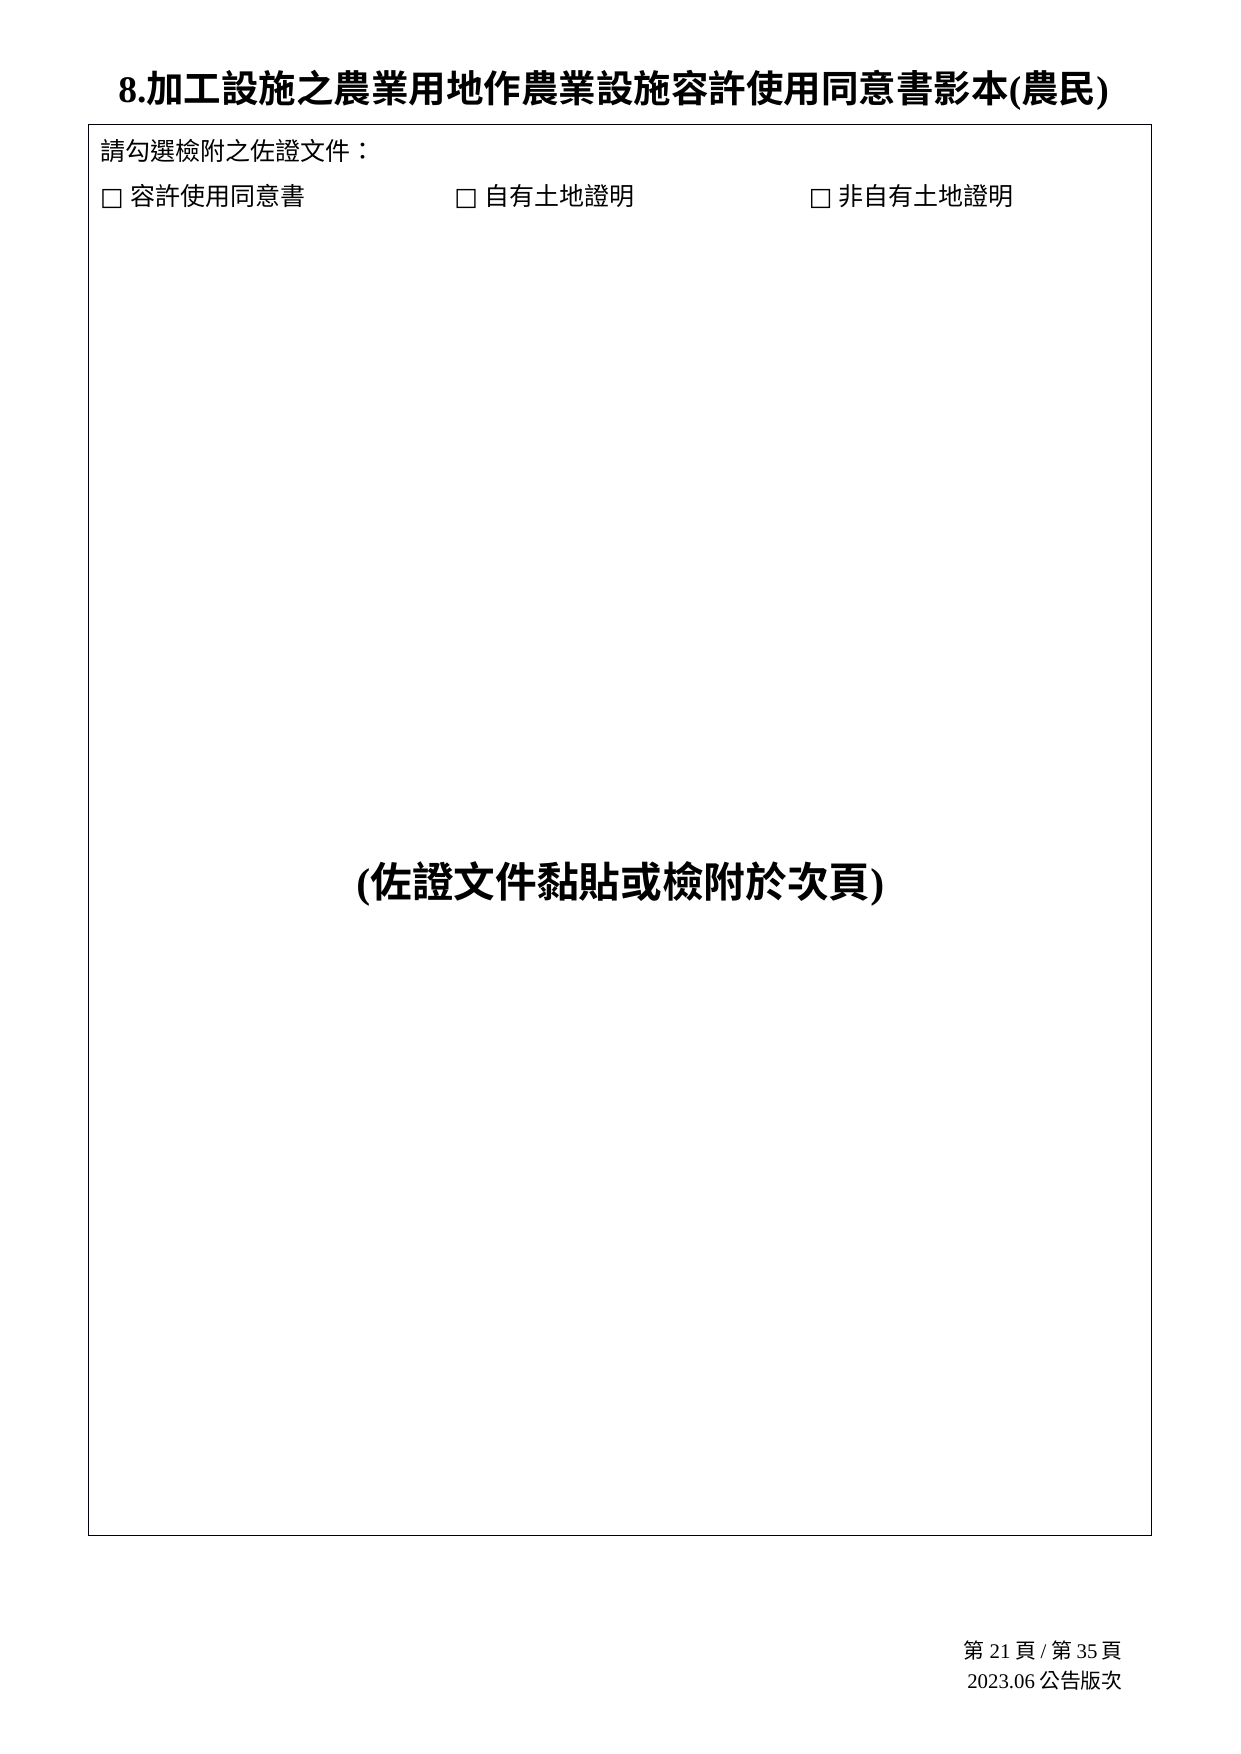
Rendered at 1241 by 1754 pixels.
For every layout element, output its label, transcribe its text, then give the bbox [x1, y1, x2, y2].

table_cell □ 自有土地證明 [443, 168, 797, 212]
table_header 請勾選檢附之佐證文件： [89, 125, 1151, 168]
table_cell □ 容許使用同意書 [89, 168, 443, 212]
table_cell (佐證文件黏貼或檢附於次頁) [89, 212, 1151, 1535]
table_cell □ 非自有土地證明 [797, 168, 1151, 212]
